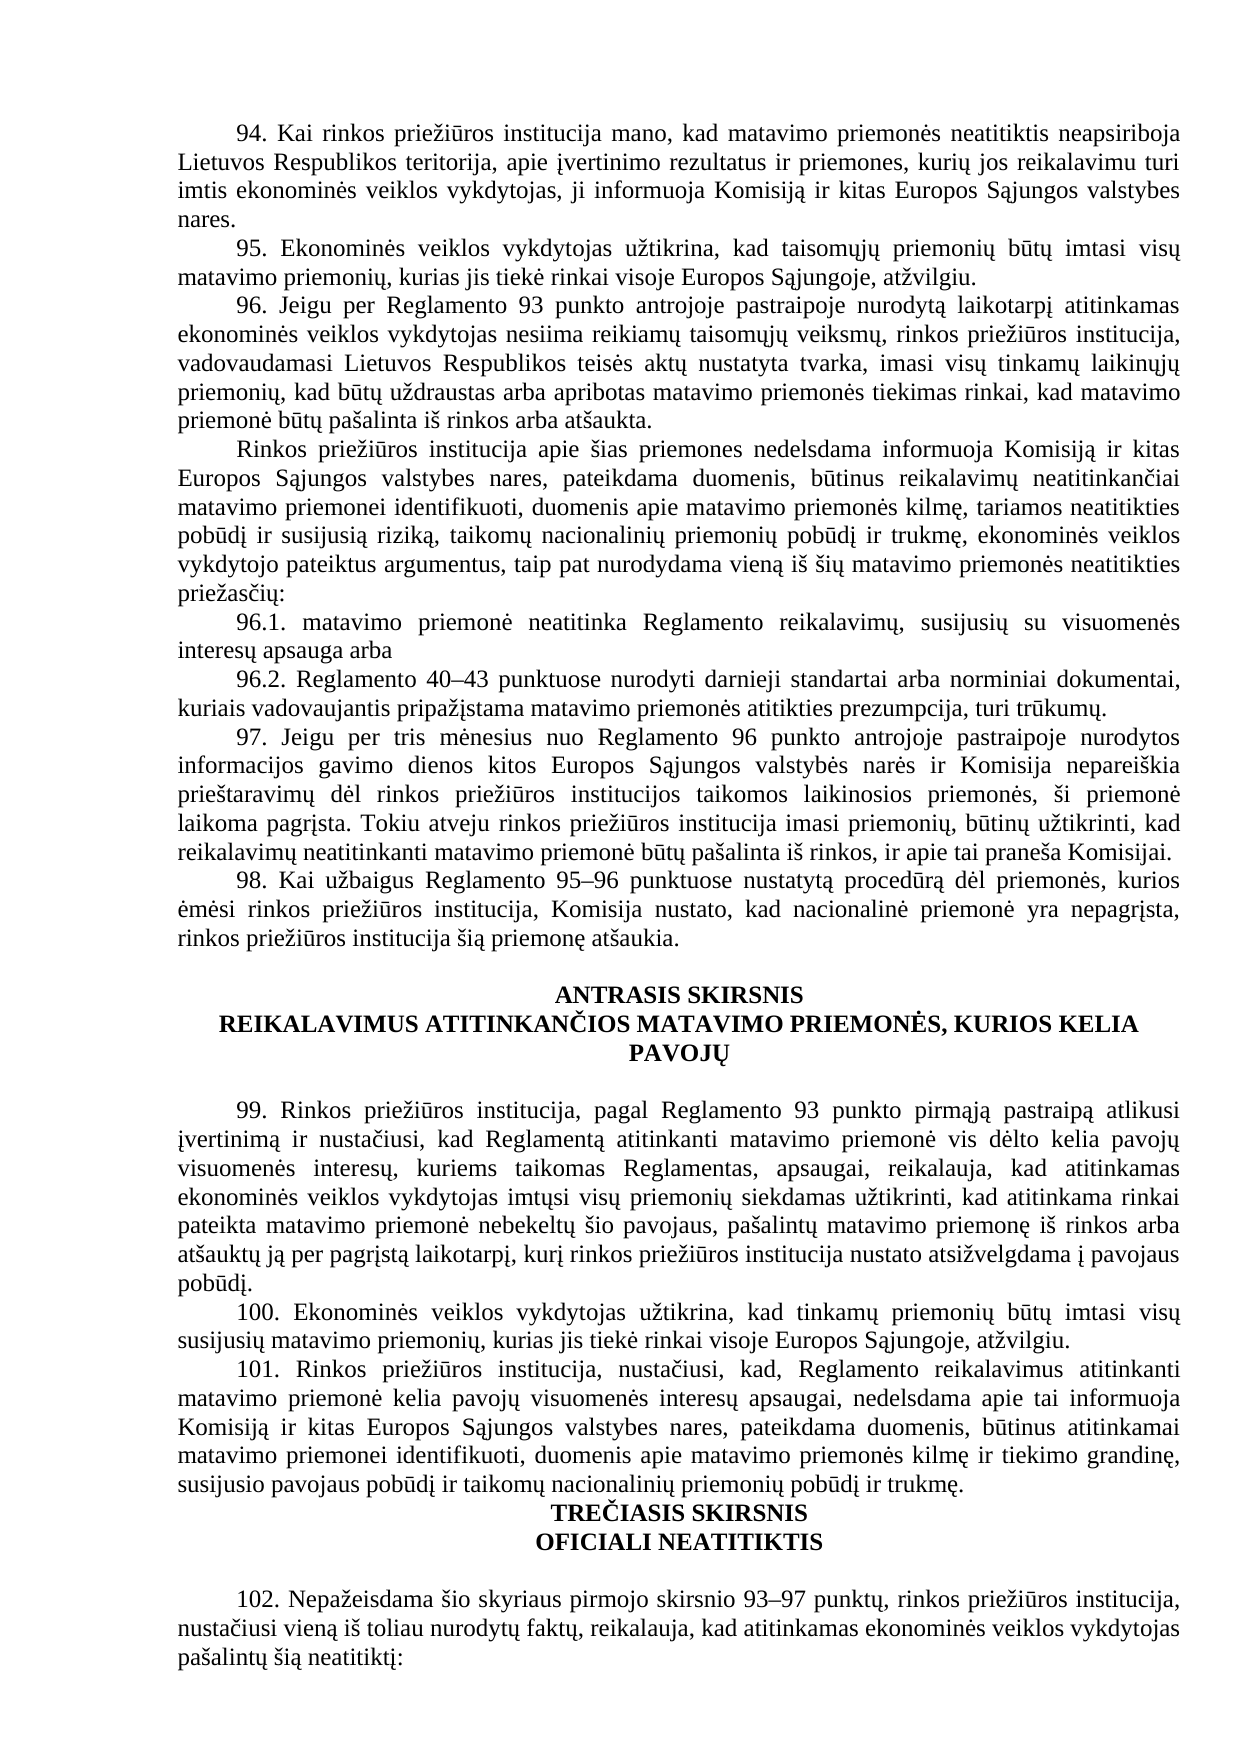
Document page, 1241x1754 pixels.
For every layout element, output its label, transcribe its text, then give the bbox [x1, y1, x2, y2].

text 99. Rinkos priežiūros institucija, pagal Reglamento 93 punkto pirmąją pastraipą atlikusi įvertinimą ir nustačiusi, kad Reglamentą atitinkanti matavimo priemonė vis dėlto kelia pavojų visuomenės interesų, kuriems taikomas Reglamentas, apsaugai, reikalauja, kad atitinkamas ekonominės veiklos vykdytojas imtųsi visų priemonių siekdamas užtikrinti, kad atitinkama rinkai pateikta matavimo priemonė nebekeltų šio pavojaus, pašalintų matavimo priemonę iš rinkos arba atšauktų ją per pagrįstą laikotarpį, kurį rinkos priežiūros institucija nustato atsižvelgdama į pavojaus pobūdį. [177, 1096, 1181, 1297]
text Rinkos priežiūros institucija apie šias priemones nedelsdama informuoja Komisiją ir kitas Europos Sąjungos valstybes nares, pateikdama duomenis, būtinus reikalavimų neatitinkančiai matavimo priemonei identifikuoti, duomenis apie matavimo priemonės kilmę, tariamos neatitikties pobūdį ir susijusią riziką, taikomų nacionalinių priemonių pobūdį ir trukmę, ekonominės veiklos vykdytojo pateiktus argumentus, taip pat nurodydama vieną iš šių matavimo priemonės neatitikties priežasčių: [177, 434, 1181, 607]
text 96.2. Reglamento 40–43 punktuose nurodyti darnieji standartai arba norminiai dokumentai, kuriais vadovaujantis pripažįstama matavimo priemonės atitikties prezumpcija, turi trūkumų. [177, 664, 1181, 722]
text 95. Ekonominės veiklos vykdytojas užtikrina, kad taisomųjų priemonių būtų imtasi visų matavimo priemonių, kurias jis tiekė rinkai visoje Europos Sąjungoje, atžvilgiu. [177, 233, 1181, 291]
text 101. Rinkos priežiūros institucija, nustačiusi, kad, Reglamento reikalavimus atitinkanti matavimo priemonė kelia pavojų visuomenės interesų apsaugai, nedelsdama apie tai informuoja Komisiją ir kitas Europos Sąjungos valstybes nares, pateikdama duomenis, būtinus atitinkamai matavimo priemonei identifikuoti, duomenis apie matavimo priemonės kilmę ir tiekimo grandinę, susijusio pavojaus pobūdį ir taikomų nacionalinių priemonių pobūdį ir trukmę. [177, 1354, 1181, 1498]
text ANTRASIS SKIRSNIS [177, 981, 1181, 1009]
text TREČIASIS SKIRSNIS [177, 1498, 1181, 1527]
text 97. Jeigu per tris mėnesius nuo Reglamento 96 punkto antrojoje pastraipoje nurodytos informacijos gavimo dienos kitos Europos Sąjungos valstybės narės ir Komisija nepareiškia prieštaravimų dėl rinkos priežiūros institucijos taikomos laikinosios priemonės, ši priemonė laikoma pagrįsta. Tokiu atveju rinkos priežiūros institucija imasi priemonių, būtinų užtikrinti, kad reikalavimų neatitinkanti matavimo priemonė būtų pašalinta iš rinkos, ir apie tai praneša Komisijai. [177, 722, 1181, 866]
text 102. Nepažeisdama šio skyriaus pirmojo skirsnio 93–97 punktų, rinkos priežiūros institucija, nustačiusi vieną iš toliau nurodytų faktų, reikalauja, kad atitinkamas ekonominės veiklos vykdytojas pašalintų šią neatitiktį: [177, 1584, 1181, 1671]
text 96.1. matavimo priemonė neatitinka Reglamento reikalavimų, susijusių su visuomenės interesų apsauga arba [177, 607, 1181, 664]
text OFICIALI NEATITIKTIS [177, 1527, 1181, 1556]
text REIKALAVIMUS ATITINKANČIOS MATAVIMO PRIEMONĖS, KURIOS KELIA PAVOJŲ [177, 1009, 1181, 1067]
text 96. Jeigu per Reglamento 93 punkto antrojoje pastraipoje nurodytą laikotarpį atitinkamas ekonominės veiklos vykdytojas nesiima reikiamų taisomųjų veiksmų, rinkos priežiūros institucija, vadovaudamasi Lietuvos Respublikos teisės aktų nustatyta tvarka, imasi visų tinkamų laikinųjų priemonių, kad būtų uždraustas arba apribotas matavimo priemonės tiekimas rinkai, kad matavimo priemonė būtų pašalinta iš rinkos arba atšaukta. [177, 291, 1181, 434]
text 98. Kai užbaigus Reglamento 95–96 punktuose nustatytą procedūrą dėl priemonės, kurios ėmėsi rinkos priežiūros institucija, Komisija nustato, kad nacionalinė priemonė yra nepagrįsta, rinkos priežiūros institucija šią priemonę atšaukia. [177, 866, 1181, 952]
text 94. Kai rinkos priežiūros institucija mano, kad matavimo priemonės neatitiktis neapsiriboja Lietuvos Respublikos teritorija, apie įvertinimo rezultatus ir priemones, kurių jos reikalavimu turi imtis ekonominės veiklos vykdytojas, ji informuoja Komisiją ir kitas Europos Sąjungos valstybes nares. [177, 118, 1181, 233]
text 100. Ekonominės veiklos vykdytojas užtikrina, kad tinkamų priemonių būtų imtasi visų susijusių matavimo priemonių, kurias jis tiekė rinkai visoje Europos Sąjungoje, atžvilgiu. [177, 1297, 1181, 1354]
